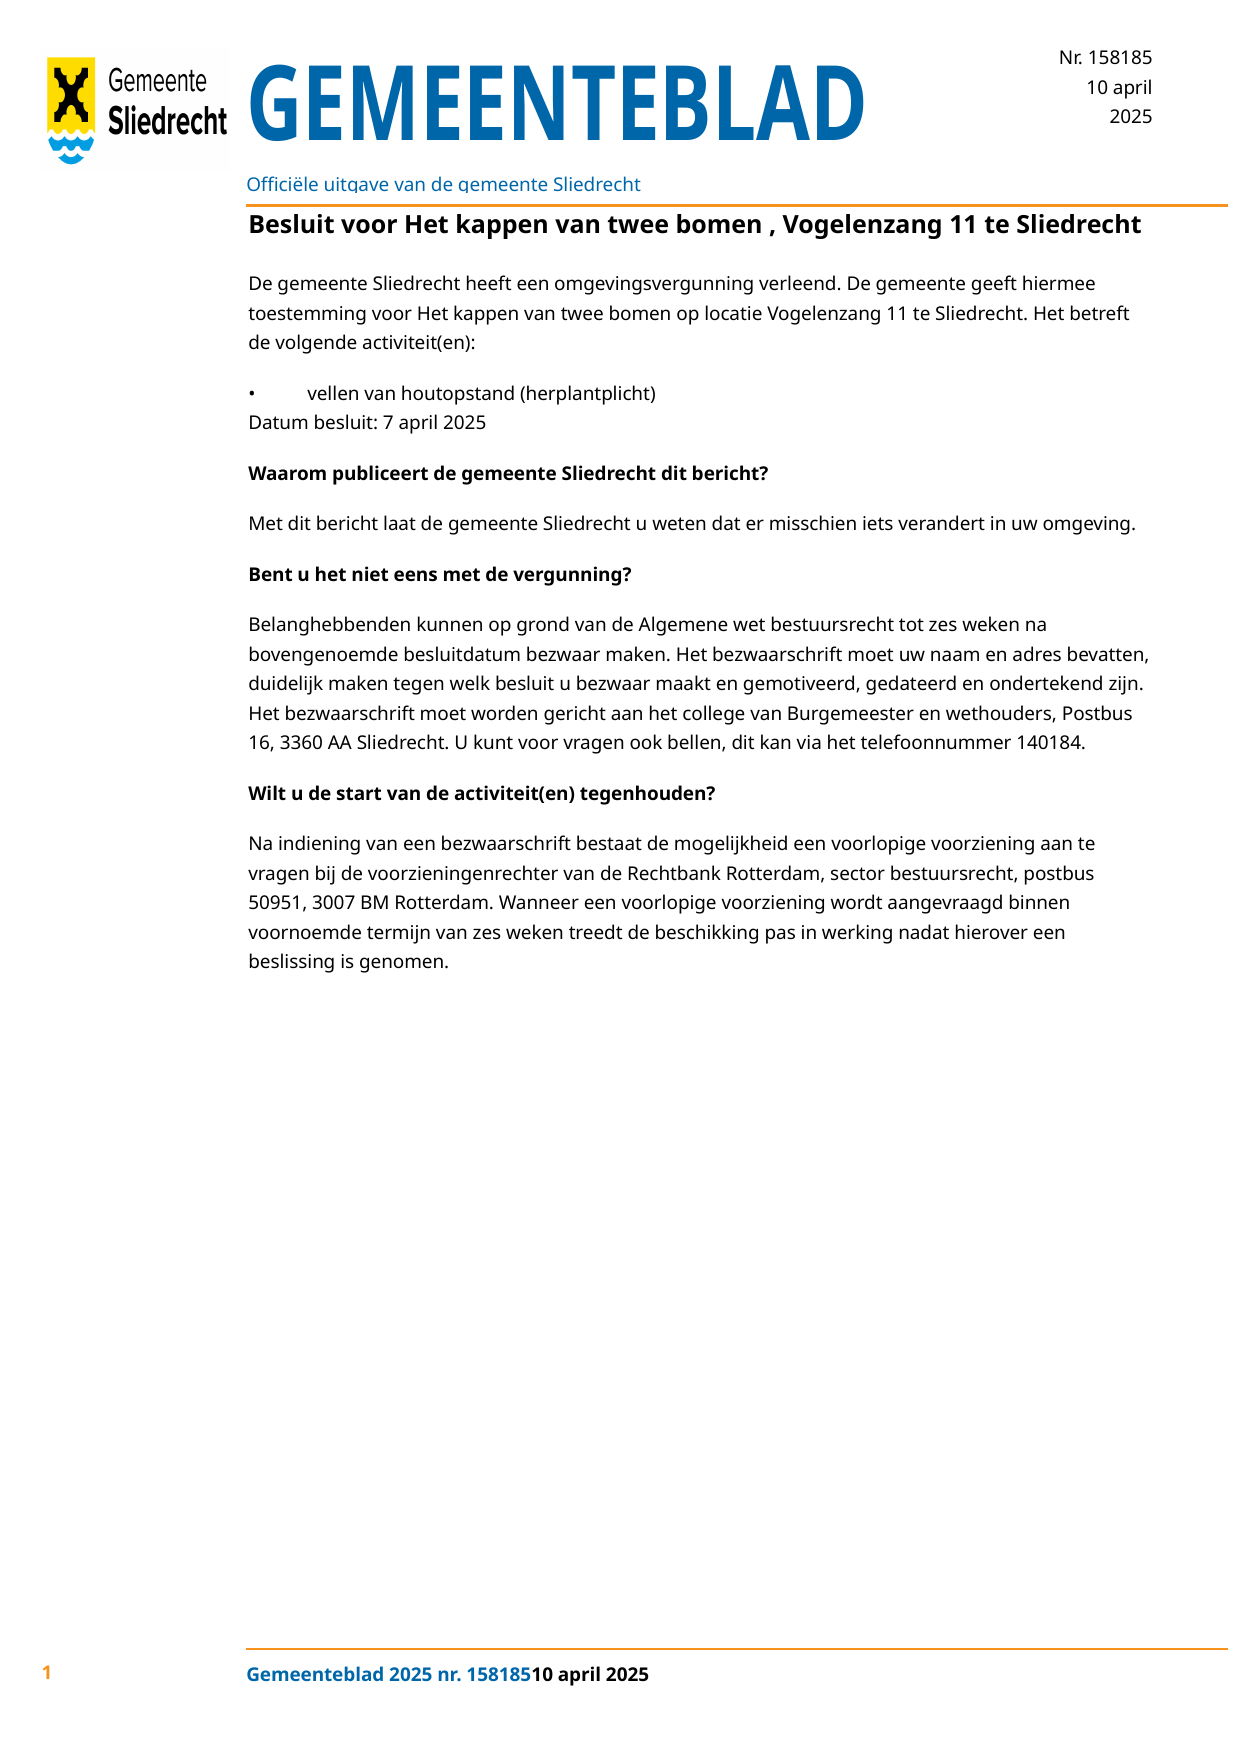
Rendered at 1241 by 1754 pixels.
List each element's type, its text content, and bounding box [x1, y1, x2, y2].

picture [41, 47, 231, 172]
text Met dit bericht laat de gemeente Sliedrecht u weten dat er misschien iets verandert in uw omgeving. [248, 510, 1152, 536]
text Bent u het niet eens met de vergunning? [248, 561, 1152, 586]
text Datum besluit: 7 april 2025 [248, 409, 1152, 435]
text De gemeente Sliedrecht heeft een omgevingsvergunning verleend. De gemeente geeft hiermee toestemming voor Het kappen van twee bomen op locatie Vogelenzang 11 te Sliedrecht. Het betreft de volgende activiteit(en): [248, 270, 1152, 355]
text Besluit voor Het kappen van twee bomen , Vogelenzang 11 te Sliedrecht [248, 207, 1152, 241]
text Na indiening van een bezwaarschrift bestaat de mogelijkheid een voorlopige voorziening aan te vragen bij de voorzieningenrechter van de Rechtbank Rotterdam, sector bestuursrecht, postbus 50951, 3007 BM Rotterdam. Wanneer een voorlopige voorziening wordt aangevraagd binnen voornoemde termijn van zes weken treedt de beschikking pas in werking nadat hierover een beslissing is genomen. [248, 830, 1152, 974]
text Wilt u de start van de activiteit(en) tegenhouden? [248, 780, 1152, 806]
list vellen van houtopstand (herplantplicht) [248, 380, 1152, 406]
text Belanghebbenden kunnen op grond van de Algemene wet bestuursrecht tot zes weken na bovengenoemde besluitdatum bezwaar maken. Het bezwaarschrift moet uw naam en adres bevatten, duidelijk maken tegen welk besluit u bezwaar maakt en gemotiveerd, gedateerd en ondertekend zijn. Het bezwaarschrift moet worden gericht aan het college van Burgemeester en wethouders, Postbus 16, 3360 AA Sliedrecht. U kunt voor vragen ook bellen, dit kan via het telefoonnummer 140184. [248, 611, 1152, 755]
text Waarom publiceert de gemeente Sliedrecht dit bericht? [248, 460, 1152, 486]
